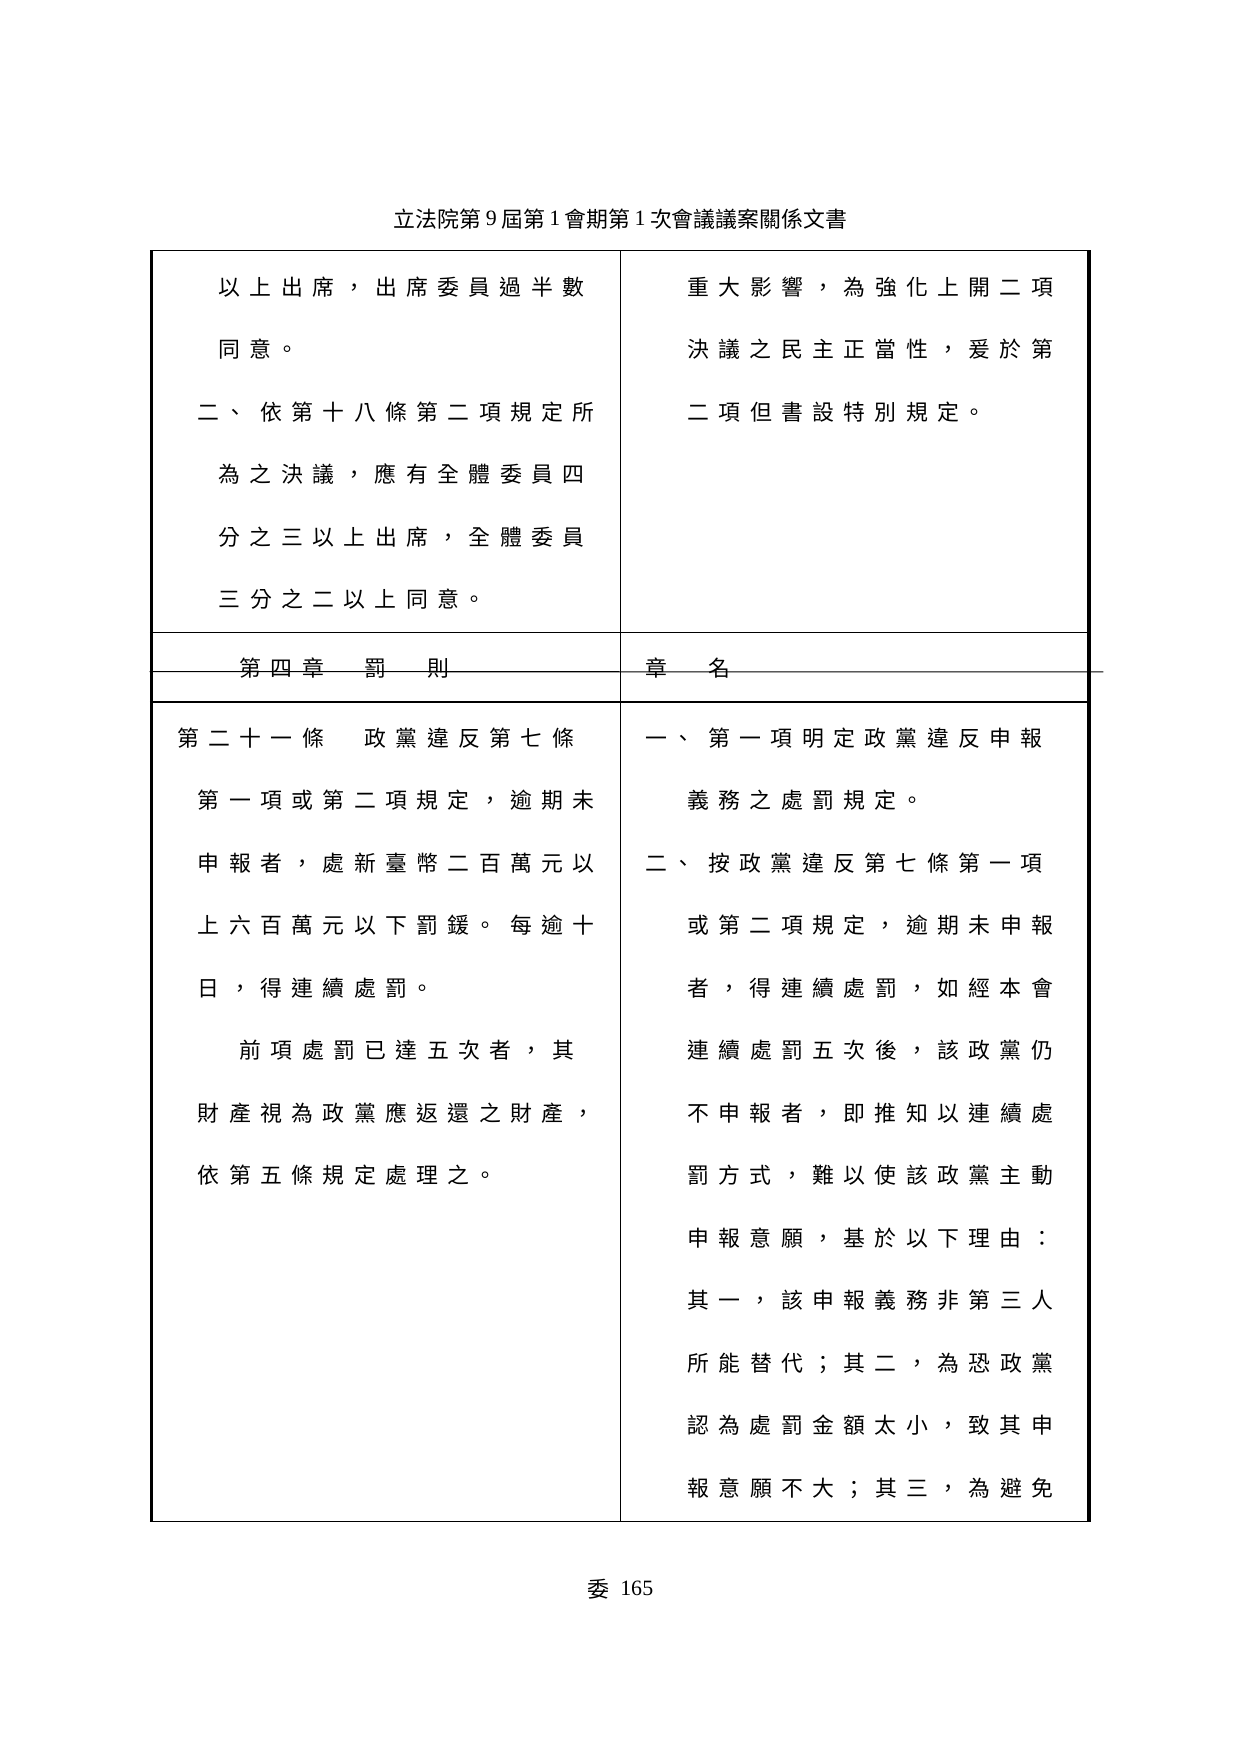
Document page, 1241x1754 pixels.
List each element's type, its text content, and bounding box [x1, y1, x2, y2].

table_cell 第二十一條 政黨違反第七條第一項或第二項規定，逾期未申報者，處新臺幣二百萬元以上六百萬元以下罰鍰。每逾十日，得連續處罰。 前項處罰已達五次者，其財產視為政黨應返還之財產，依第五條規定處理之。 [153, 703, 620, 1521]
table_cell 一、第一項明定政黨違反申報義務之處罰規定。 二、按政黨違反第七條第一項或第二項規定，逾期未申報者，得連續處罰，如經本會連續處罰五次後，該政黨仍不申報者，即推知以連續處罰方式，難以使該政黨主動申報意願，基於以下理由：其一，該申報義務非第三人所能替代；其二，為恐政黨認為處罰金額太小，致其申報意願不大；其三，為避免 [621, 703, 1087, 1521]
table_cell 第四章 罰 則 [153, 633, 620, 671]
table_cell 第四章 罰 則 [153, 673, 620, 701]
table_cell 章 名 [621, 673, 1087, 701]
table_cell 重大影響，為強化上開二項決議之民主正當性，爰於第二項但書設特別規定。 [621, 251, 1087, 632]
table_cell 章 名 [621, 633, 1087, 671]
table_cell 以上出席，出席委員過半數同意。 二、依第十八條第二項規定所為之決議，應有全體委員四分之三以上出席，全體委員三分之二以上同意。 [153, 251, 620, 632]
